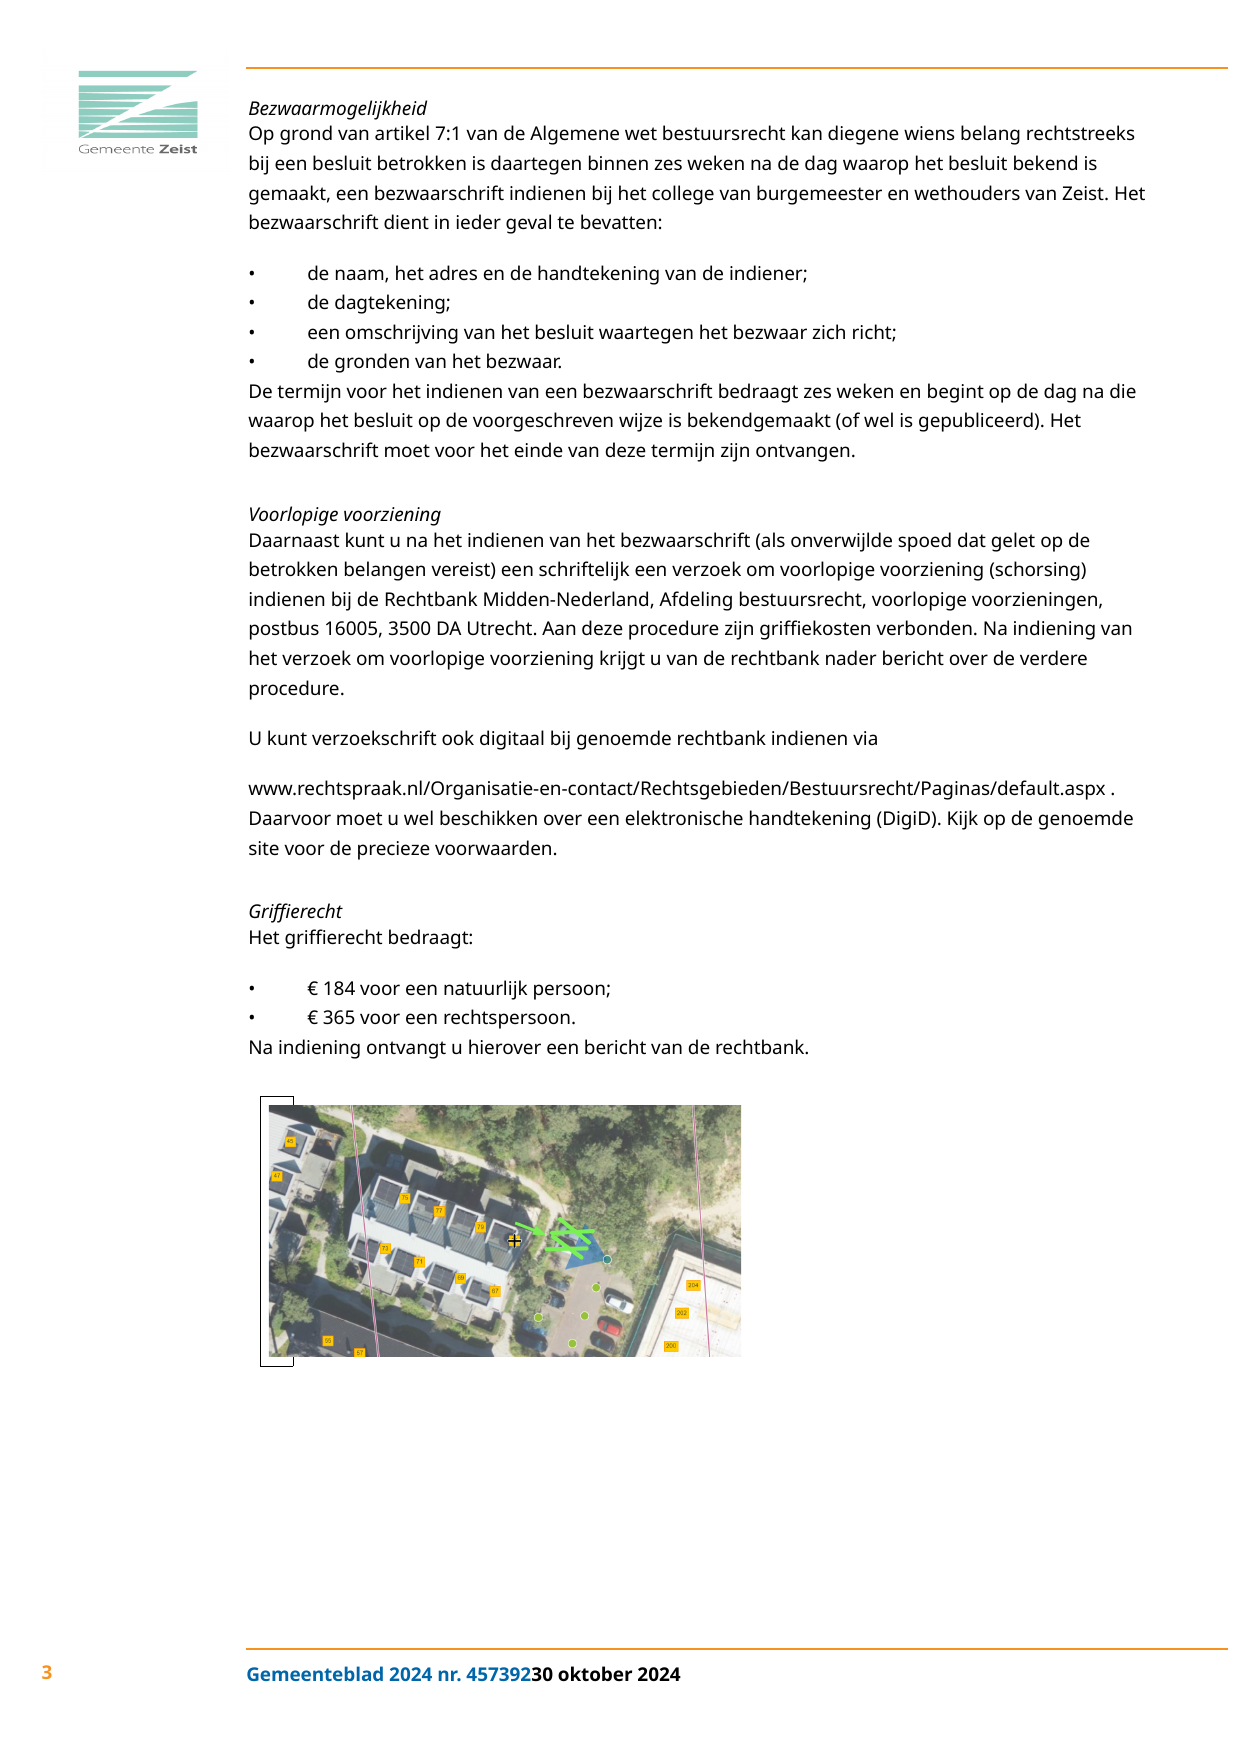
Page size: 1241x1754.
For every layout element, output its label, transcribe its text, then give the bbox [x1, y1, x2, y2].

list de gronden van het bezwaar. [248, 348, 1152, 374]
text Het griffierecht bedraagt: [248, 924, 1152, 950]
picture [41, 47, 231, 172]
text Griffierecht [248, 899, 1152, 924]
text Op grond van artikel 7:1 van de Algemene wet bestuursrecht kan diegene wiens belang rechtstreeks bij een besluit betrokken is daartegen binnen zes weken na de dag waarop het besluit bekend is gemaakt, een bezwaarschrift indienen bij het college van burgemeester en wethouders van Zeist. Het bezwaarschrift dient in ieder geval te bevatten: [248, 121, 1152, 235]
list € 365 voor een rechtspersoon. [248, 1004, 1152, 1030]
text Voorlopige voorziening [248, 501, 1152, 527]
list de dagtekening; [248, 289, 1152, 315]
text www.rechtspraak.nl/Organisatie-en-contact/Rechtsgebieden/Bestuursrecht/Paginas/default.aspx . Daarvoor moet u wel beschikken over een elektronische handtekening (DigiD). Kijk op de genoemde site voor de precieze voorwaarden. [248, 776, 1152, 861]
list € 184 voor een natuurlijk persoon; [248, 975, 1152, 1001]
text U kunt verzoekschrift ook digitaal bij genoemde rechtbank indienen via [248, 725, 1152, 751]
text Bezwaarmogelijkheid [248, 95, 1152, 121]
picture [268, 1105, 742, 1357]
text Daarnaast kunt u na het indienen van het bezwaarschrift (als onverwijlde spoed dat gelet op de betrokken belangen vereist) een schriftelijk een verzoek om voorlopige voorziening (schorsing) indienen bij de Rechtbank Midden-Nederland, Afdeling bestuursrecht, voorlopige voorzieningen, postbus 16005, 3500 DA Utrecht. Aan deze procedure zijn griffiekosten verbonden. Na indiening van het verzoek om voorlopige voorziening krijgt u van de rechtbank nader bericht over de verdere procedure. [248, 527, 1152, 701]
list een omschrijving van het besluit waartegen het bezwaar zich richt; [248, 319, 1152, 344]
text De termijn voor het indienen van een bezwaarschrift bedraagt zes weken en begint op de dag na die waarop het besluit op de voorgeschreven wijze is bekendgemaakt (of wel is gepubliceerd). Het bezwaarschrift moet voor het einde van deze termijn zijn ontvangen. [248, 378, 1152, 463]
text Na indiening ontvangt u hierover een bericht van de rechtbank. [248, 1034, 1152, 1060]
list de naam, het adres en de handtekening van de indiener; [248, 260, 1152, 285]
